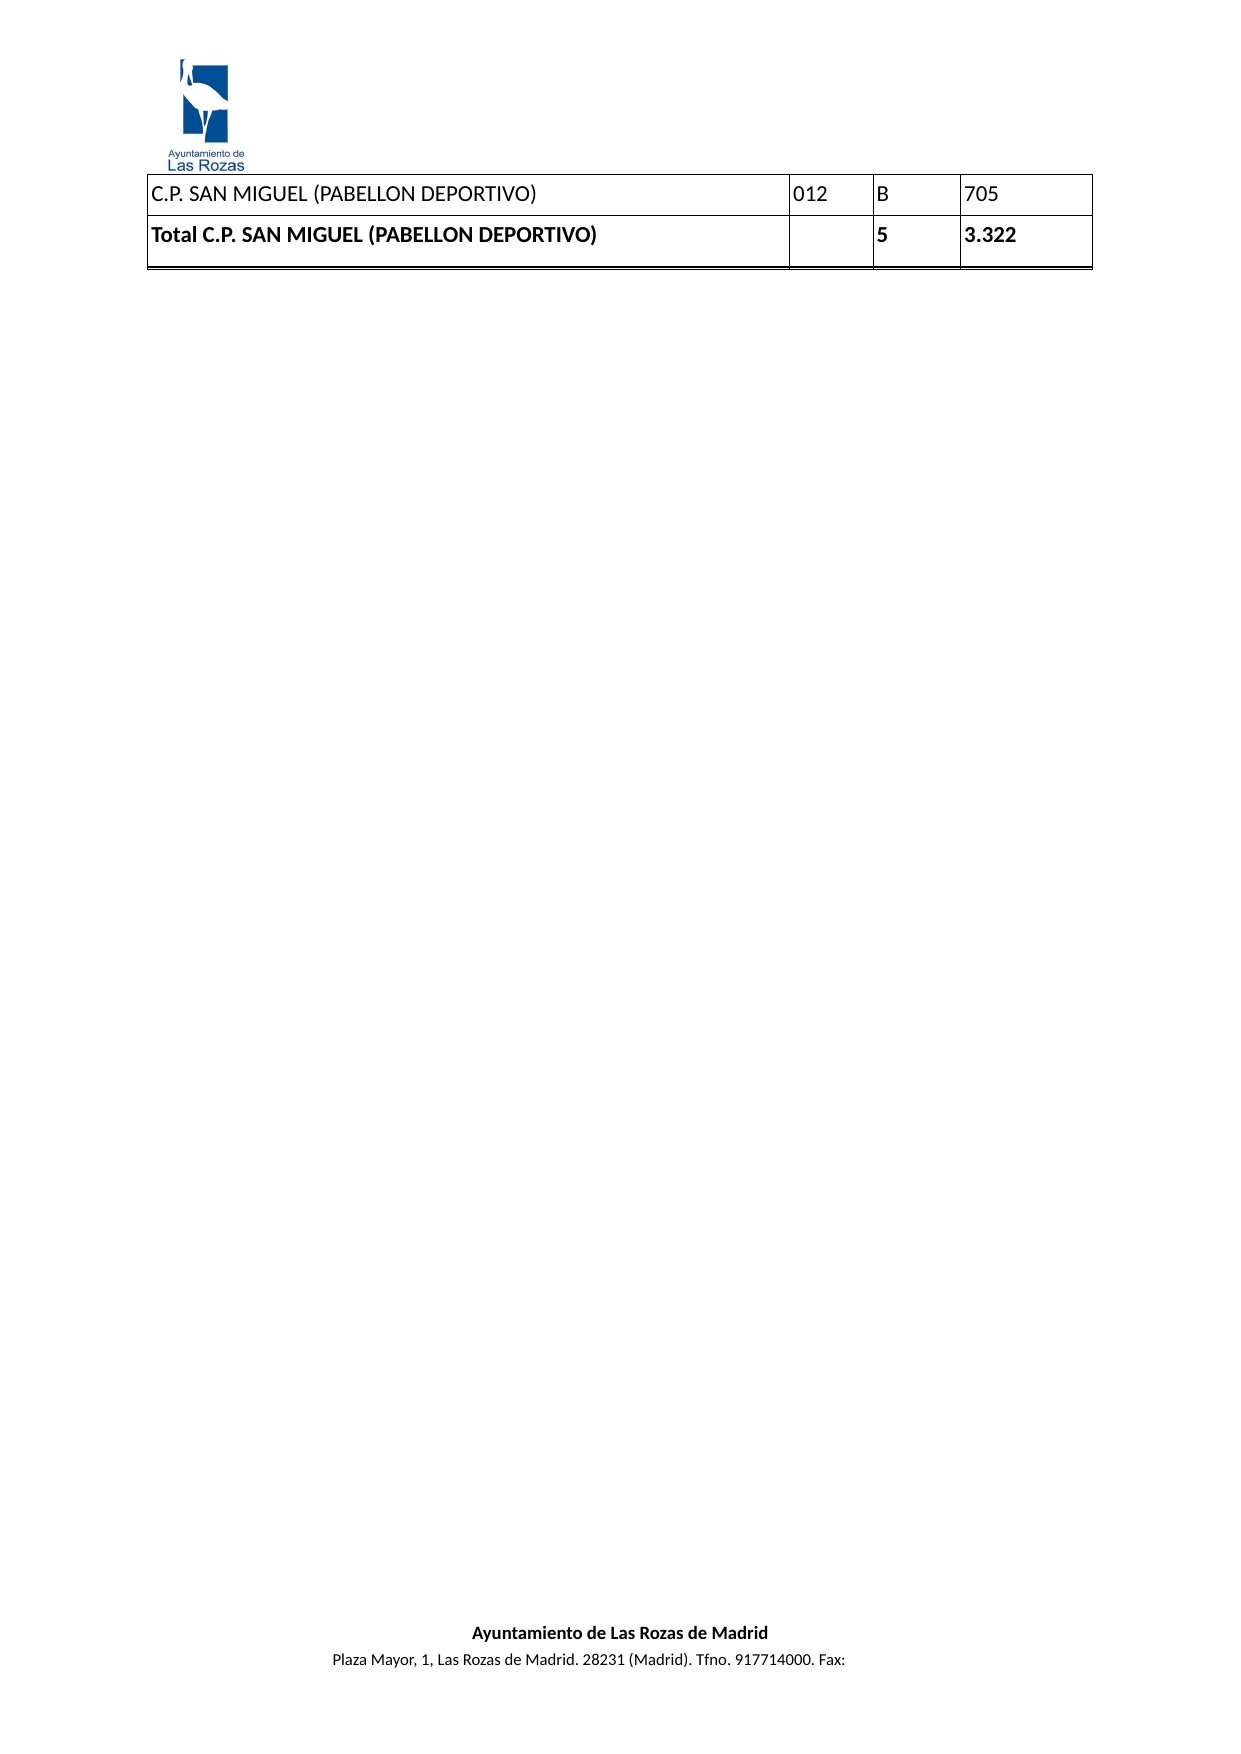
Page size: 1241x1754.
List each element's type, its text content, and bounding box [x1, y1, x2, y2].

table_cell C.P. SAN MIGUEL (PABELLON DEPORTIVO) [148, 175, 789, 215]
table_cell 012 [790, 175, 873, 215]
table_cell 705 [961, 175, 1092, 215]
table_cell B [874, 175, 960, 215]
table_cell 3.322 [961, 216, 1092, 266]
table_cell [790, 216, 873, 266]
table_cell Total C.P. SAN MIGUEL (PABELLON DEPORTIVO) [148, 216, 789, 266]
table_cell 5 [874, 216, 960, 266]
